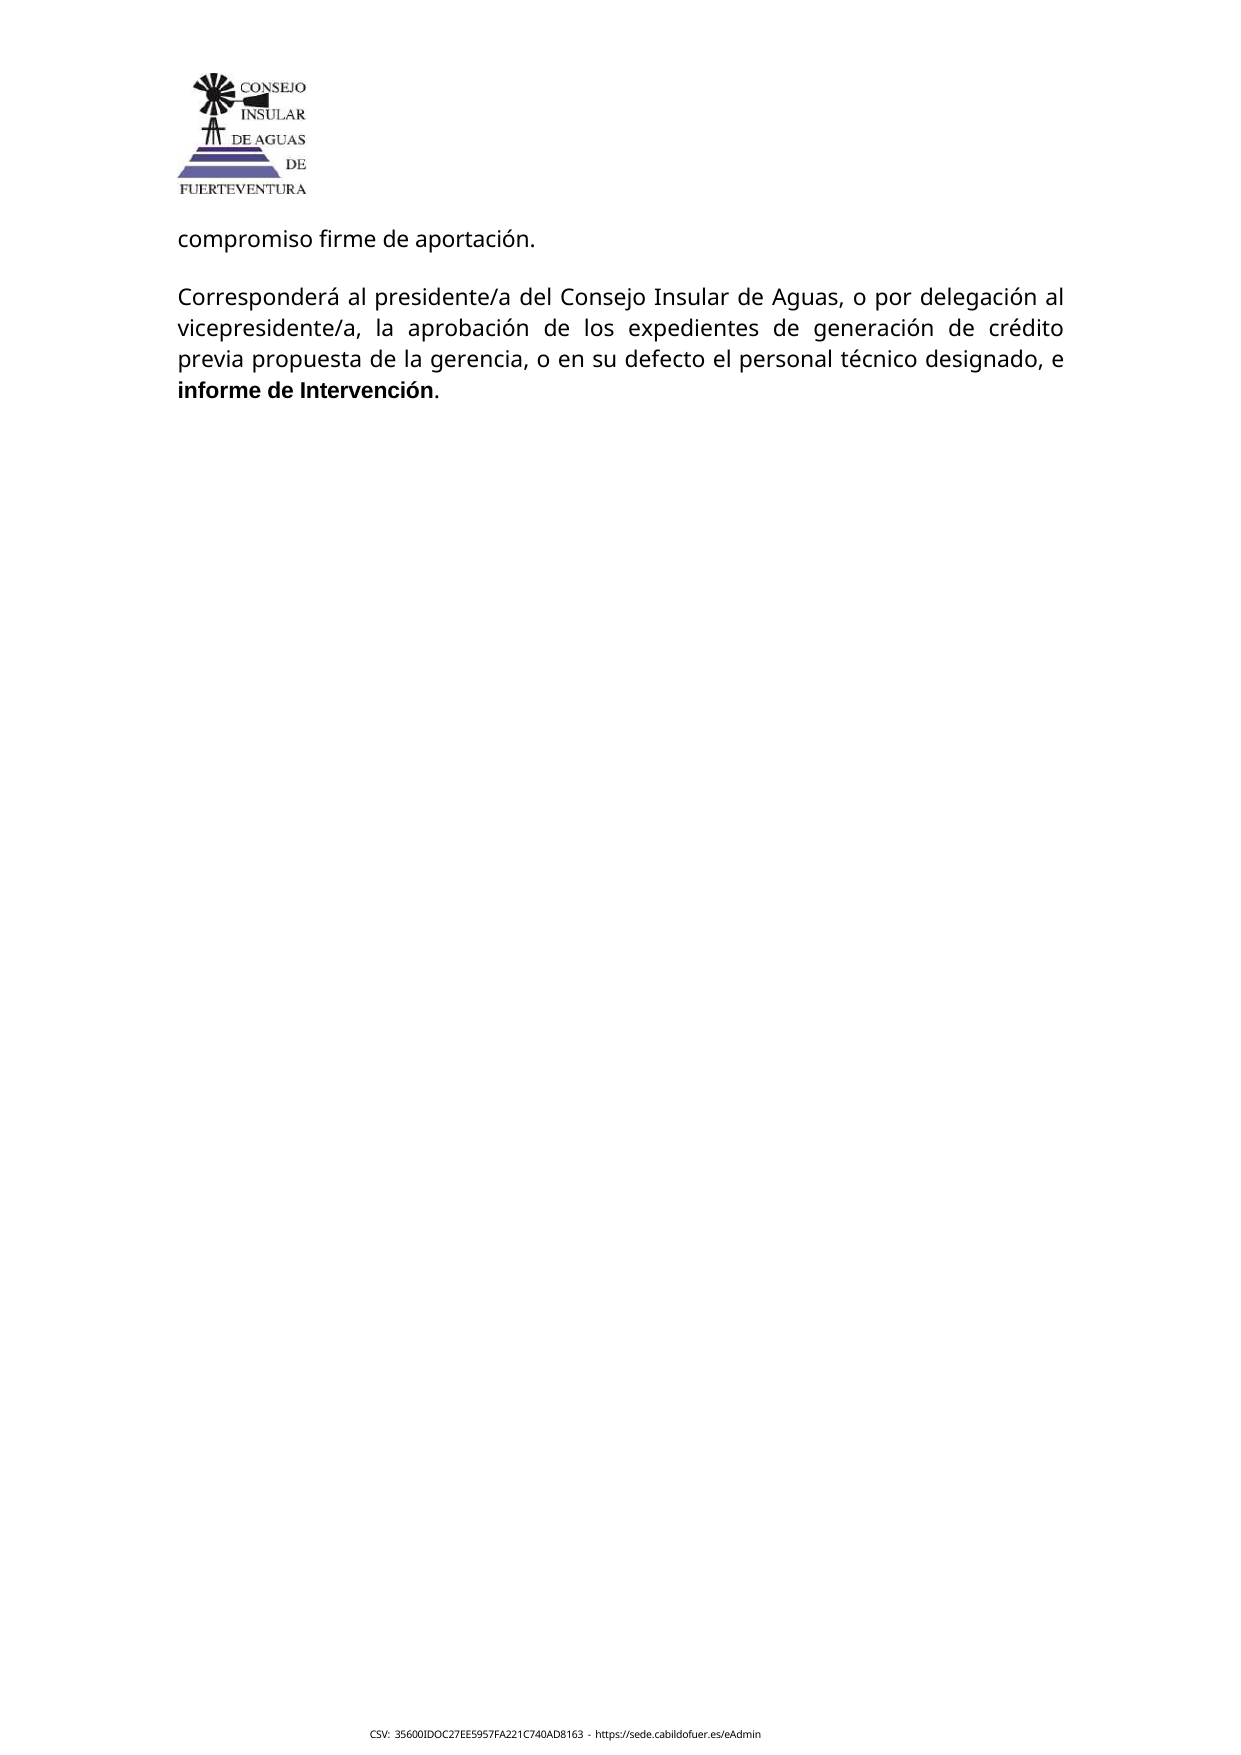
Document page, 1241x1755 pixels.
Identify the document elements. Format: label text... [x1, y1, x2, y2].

text compromiso firme de aportación. [177, 223, 1064, 254]
text Corresponderá al presidente/a del Consejo Insular de Aguas, o por delegación al vicepresidente/a, la aprobación de los expedientes de generación de crédito previa propuesta de la gerencia, o en su defecto el personal técnico designado, e informe de Intervención. [177, 281, 1064, 406]
